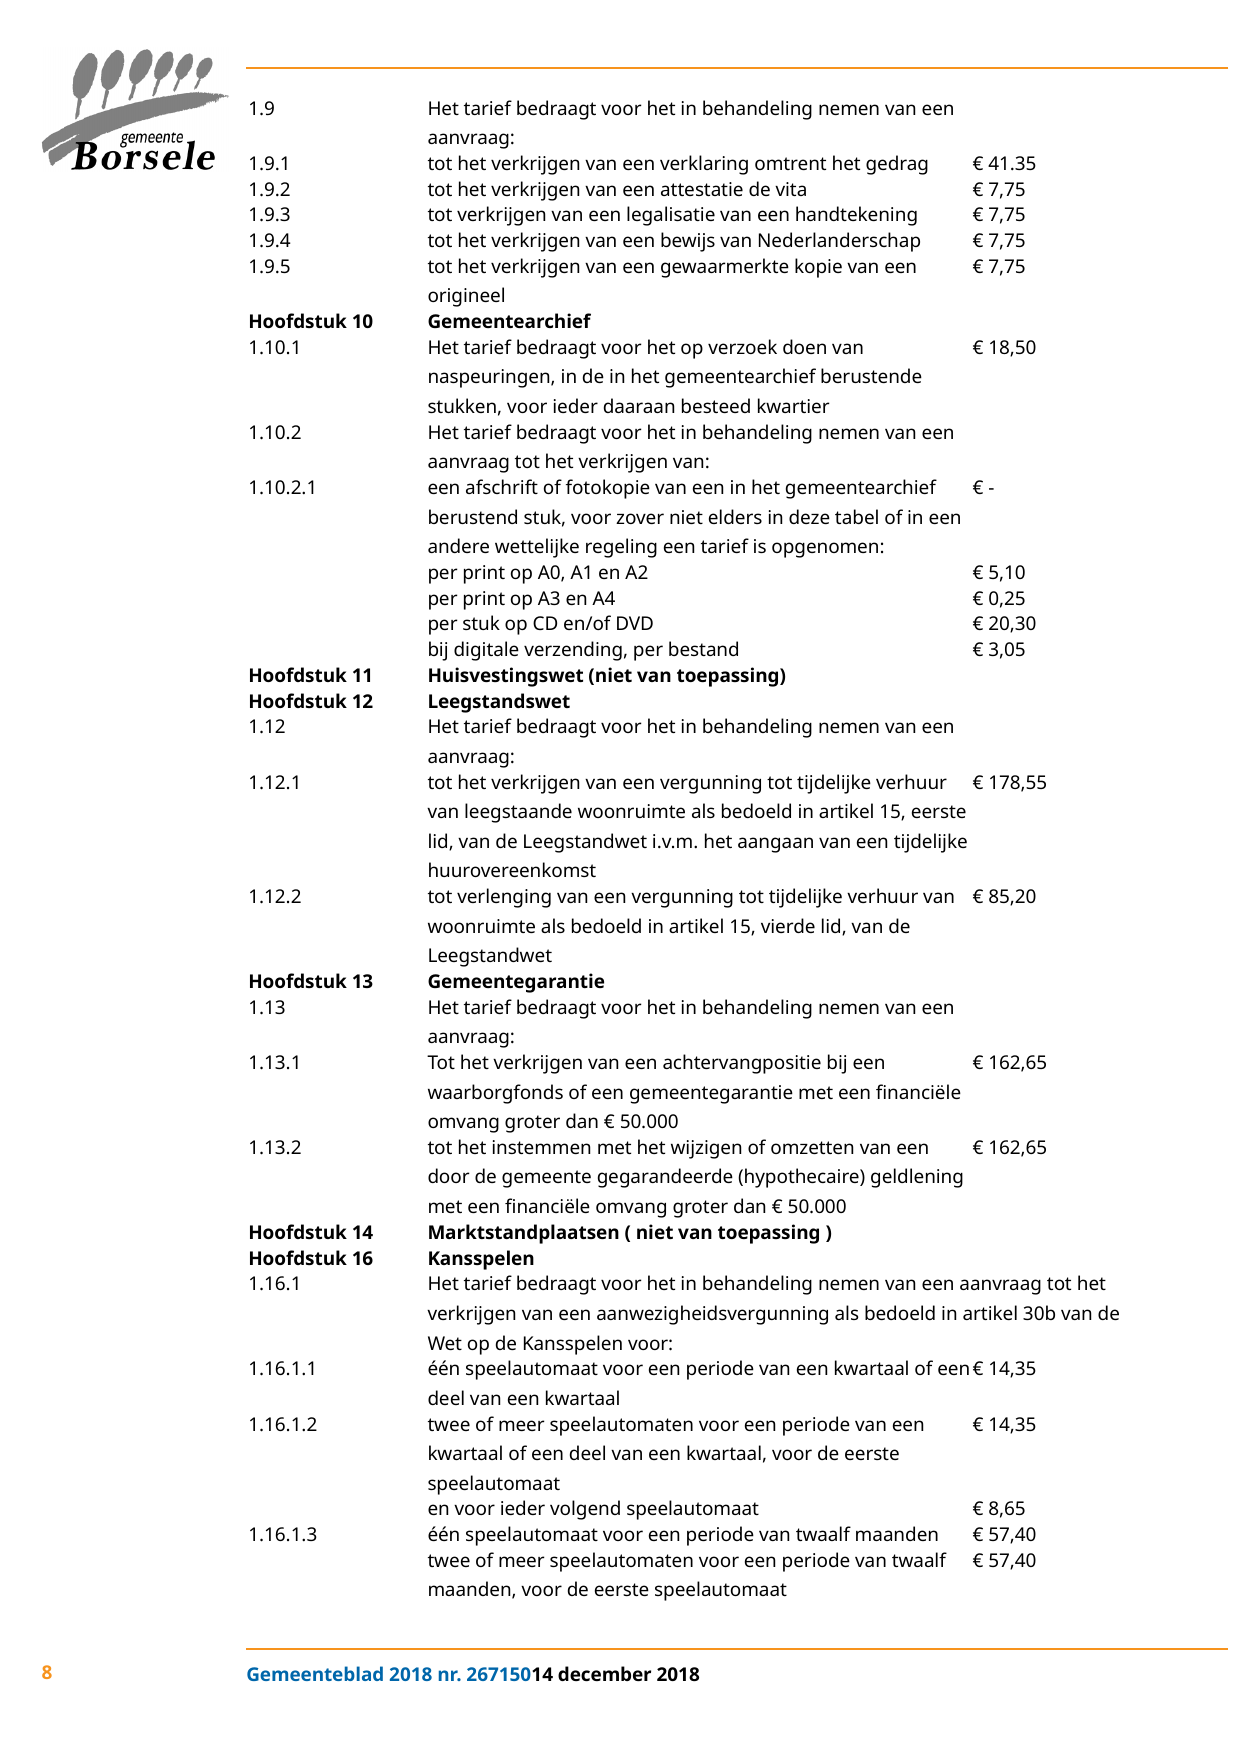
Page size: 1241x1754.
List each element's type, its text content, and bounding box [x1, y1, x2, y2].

table_cell Huisvestingswet (niet van toepassing) [427, 662, 972, 688]
table_cell 1.16.1.1 [248, 1355, 427, 1411]
table_cell € 3,05 [973, 636, 1152, 662]
table_cell 1.9 [248, 95, 427, 150]
table_cell twee of meer speelautomaten voor een periode van een kwartaal of een deel van een kwartaal, voor de eerste speelautomaat [427, 1411, 972, 1496]
table_cell [973, 994, 1152, 1049]
table_cell 1.9.2 [248, 176, 427, 202]
table_cell Leegstandswet [427, 688, 972, 713]
table_cell 1.9.4 [248, 227, 427, 253]
table_cell 1.13.2 [248, 1134, 427, 1219]
table_cell 1.16.1.3 [248, 1521, 427, 1547]
table_cell 1.9.5 [248, 253, 427, 308]
table_cell [973, 714, 1152, 769]
table_cell [973, 1245, 1152, 1271]
table_cell bij digitale verzending, per bestand [427, 636, 972, 662]
table_cell € 57,40 [973, 1521, 1152, 1547]
table_cell Het tarief bedraagt voor het in behandeling nemen van een aanvraag tot het verkrijgen van een aanwezigheidsvergunning als bedoeld in artikel 30b van de Wet op de Kansspelen voor: [427, 1271, 1152, 1355]
table_cell € - [973, 474, 1152, 559]
table_cell Kansspelen [427, 1245, 972, 1271]
table_cell 1.10.1 [248, 334, 427, 419]
table_cell 1.12 [248, 714, 427, 769]
table_cell [248, 1496, 427, 1521]
table_cell [973, 419, 1152, 474]
table_cell Het tarief bedraagt voor het in behandeling nemen van een aanvraag: [427, 994, 972, 1049]
table_cell Marktstandplaatsen ( niet van toepassing ) [427, 1219, 972, 1245]
table_cell [248, 1547, 427, 1602]
picture [41, 47, 231, 172]
table_cell € 162,65 [973, 1134, 1152, 1219]
table_cell per print op A0, A1 en A2 [427, 559, 972, 585]
table_cell Hoofdstuk 13 [248, 968, 427, 994]
table_cell € 85,20 [973, 883, 1152, 968]
table_cell per print op A3 en A4 [427, 585, 972, 611]
table_cell 1.10.2.1 [248, 474, 427, 559]
table_cell één speelautomaat voor een periode van twaalf maanden [427, 1521, 972, 1547]
table_cell [248, 636, 427, 662]
table_cell 1.12.2 [248, 883, 427, 968]
table_cell tot verkrijgen van een legalisatie van een handtekening [427, 202, 972, 227]
table_cell 1.16.1 [248, 1271, 427, 1355]
table_cell een afschrift of fotokopie van een in het gemeentearchief berustend stuk, voor zover niet elders in deze tabel of in een andere wettelijke regeling een tarief is opgenomen: [427, 474, 972, 559]
table_cell Het tarief bedraagt voor het in behandeling nemen van een aanvraag: [427, 714, 972, 769]
table_cell [248, 585, 427, 611]
table_cell Hoofdstuk 16 [248, 1245, 427, 1271]
table_cell tot het verkrijgen van een attestatie de vita [427, 176, 972, 202]
table_cell één speelautomaat voor een periode van een kwartaal of een deel van een kwartaal [427, 1355, 972, 1411]
table_cell Tot het verkrijgen van een achtervangpositie bij een waarborgfonds of een gemeentegarantie met een financiële omvang groter dan € 50.000 [427, 1049, 972, 1134]
table_cell tot het instemmen met het wijzigen of omzetten van een door de gemeente gegarandeerde (hypothecaire) geldlening met een financiële omvang groter dan € 50.000 [427, 1134, 972, 1219]
table_cell € 18,50 [973, 334, 1152, 419]
table_cell [973, 968, 1152, 994]
table_cell € 7,75 [973, 176, 1152, 202]
table_cell € 57,40 [973, 1547, 1152, 1602]
table_cell tot het verkrijgen van een vergunning tot tijdelijke verhuur van leegstaande woonruimte als bedoeld in artikel 15, eerste lid, van de Leegstandwet i.v.m. het aangaan van een tijdelijke huurovereenkomst [427, 769, 972, 883]
table_cell [973, 662, 1152, 688]
table_cell Het tarief bedraagt voor het in behandeling nemen van een aanvraag: [427, 95, 972, 150]
table_cell [973, 1219, 1152, 1245]
table_cell 1.13.1 [248, 1049, 427, 1134]
table_cell [973, 688, 1152, 713]
table_cell 1.9.3 [248, 202, 427, 227]
table_cell € 178,55 [973, 769, 1152, 883]
table_cell € 7,75 [973, 202, 1152, 227]
table_cell Het tarief bedraagt voor het op verzoek doen van naspeuringen, in de in het gemeentearchief berustende stukken, voor ieder daaraan besteed kwartier [427, 334, 972, 419]
table_cell € 14,35 [973, 1411, 1152, 1496]
table_cell € 0,25 [973, 585, 1152, 611]
table_cell [248, 611, 427, 636]
table_cell 1.13 [248, 994, 427, 1049]
table_cell € 162,65 [973, 1049, 1152, 1134]
table_cell Hoofdstuk 14 [248, 1219, 427, 1245]
table_cell € 7,75 [973, 227, 1152, 253]
table_cell tot verlenging van een vergunning tot tijdelijke verhuur van woonruimte als bedoeld in artikel 15, vierde lid, van de Leegstandwet [427, 883, 972, 968]
table_cell € 8,65 [973, 1496, 1152, 1521]
table_cell tot het verkrijgen van een bewijs van Nederlanderschap [427, 227, 972, 253]
table_cell € 5,10 [973, 559, 1152, 585]
table_cell [248, 559, 427, 585]
table_cell Gemeentearchief [427, 308, 972, 334]
table_cell per stuk op CD en/of DVD [427, 611, 972, 636]
table_cell [973, 95, 1152, 150]
table_cell tot het verkrijgen van een verklaring omtrent het gedrag [427, 150, 972, 176]
table_cell € 41.35 [973, 150, 1152, 176]
table_cell 1.12.1 [248, 769, 427, 883]
table_cell en voor ieder volgend speelautomaat [427, 1496, 972, 1521]
table_cell Hoofdstuk 12 [248, 688, 427, 713]
table_cell Hoofdstuk 11 [248, 662, 427, 688]
table_cell 1.10.2 [248, 419, 427, 474]
table_cell € 7,75 [973, 253, 1152, 308]
table_cell Gemeentegarantie [427, 968, 972, 994]
table_cell € 20,30 [973, 611, 1152, 636]
table_cell Het tarief bedraagt voor het in behandeling nemen van een aanvraag tot het verkrijgen van: [427, 419, 972, 474]
table_cell tot het verkrijgen van een gewaarmerkte kopie van een origineel [427, 253, 972, 308]
table_cell € 14,35 [973, 1355, 1152, 1411]
table_cell 1.9.1 [248, 150, 427, 176]
table_cell [973, 308, 1152, 334]
table_cell Hoofdstuk 10 [248, 308, 427, 334]
table_cell 1.16.1.2 [248, 1411, 427, 1496]
table_cell twee of meer speelautomaten voor een periode van twaalf maanden, voor de eerste speelautomaat [427, 1547, 972, 1602]
